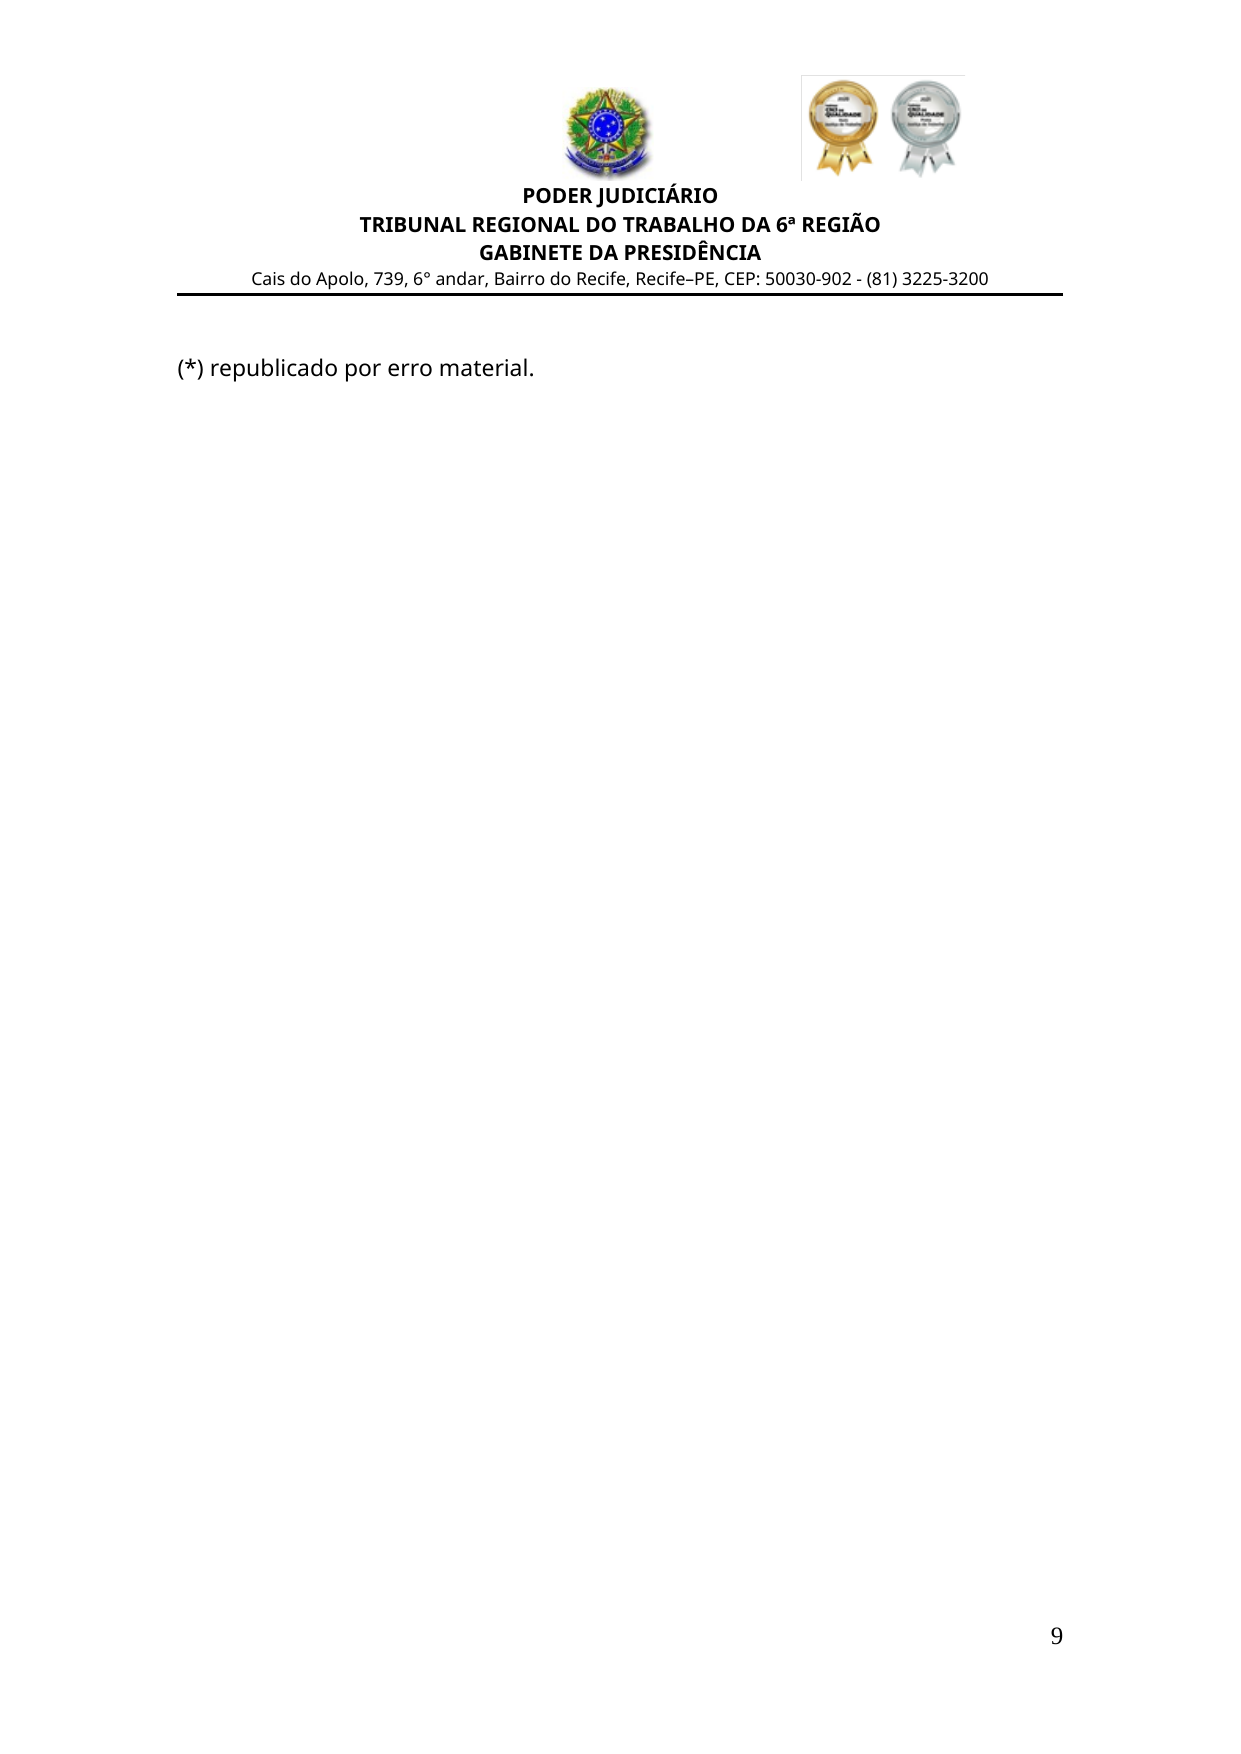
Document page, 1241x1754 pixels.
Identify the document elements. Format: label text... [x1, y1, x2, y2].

picture [800, 74, 966, 181]
picture [562, 86, 654, 182]
text (*) republicado por erro material. [177, 352, 1063, 383]
